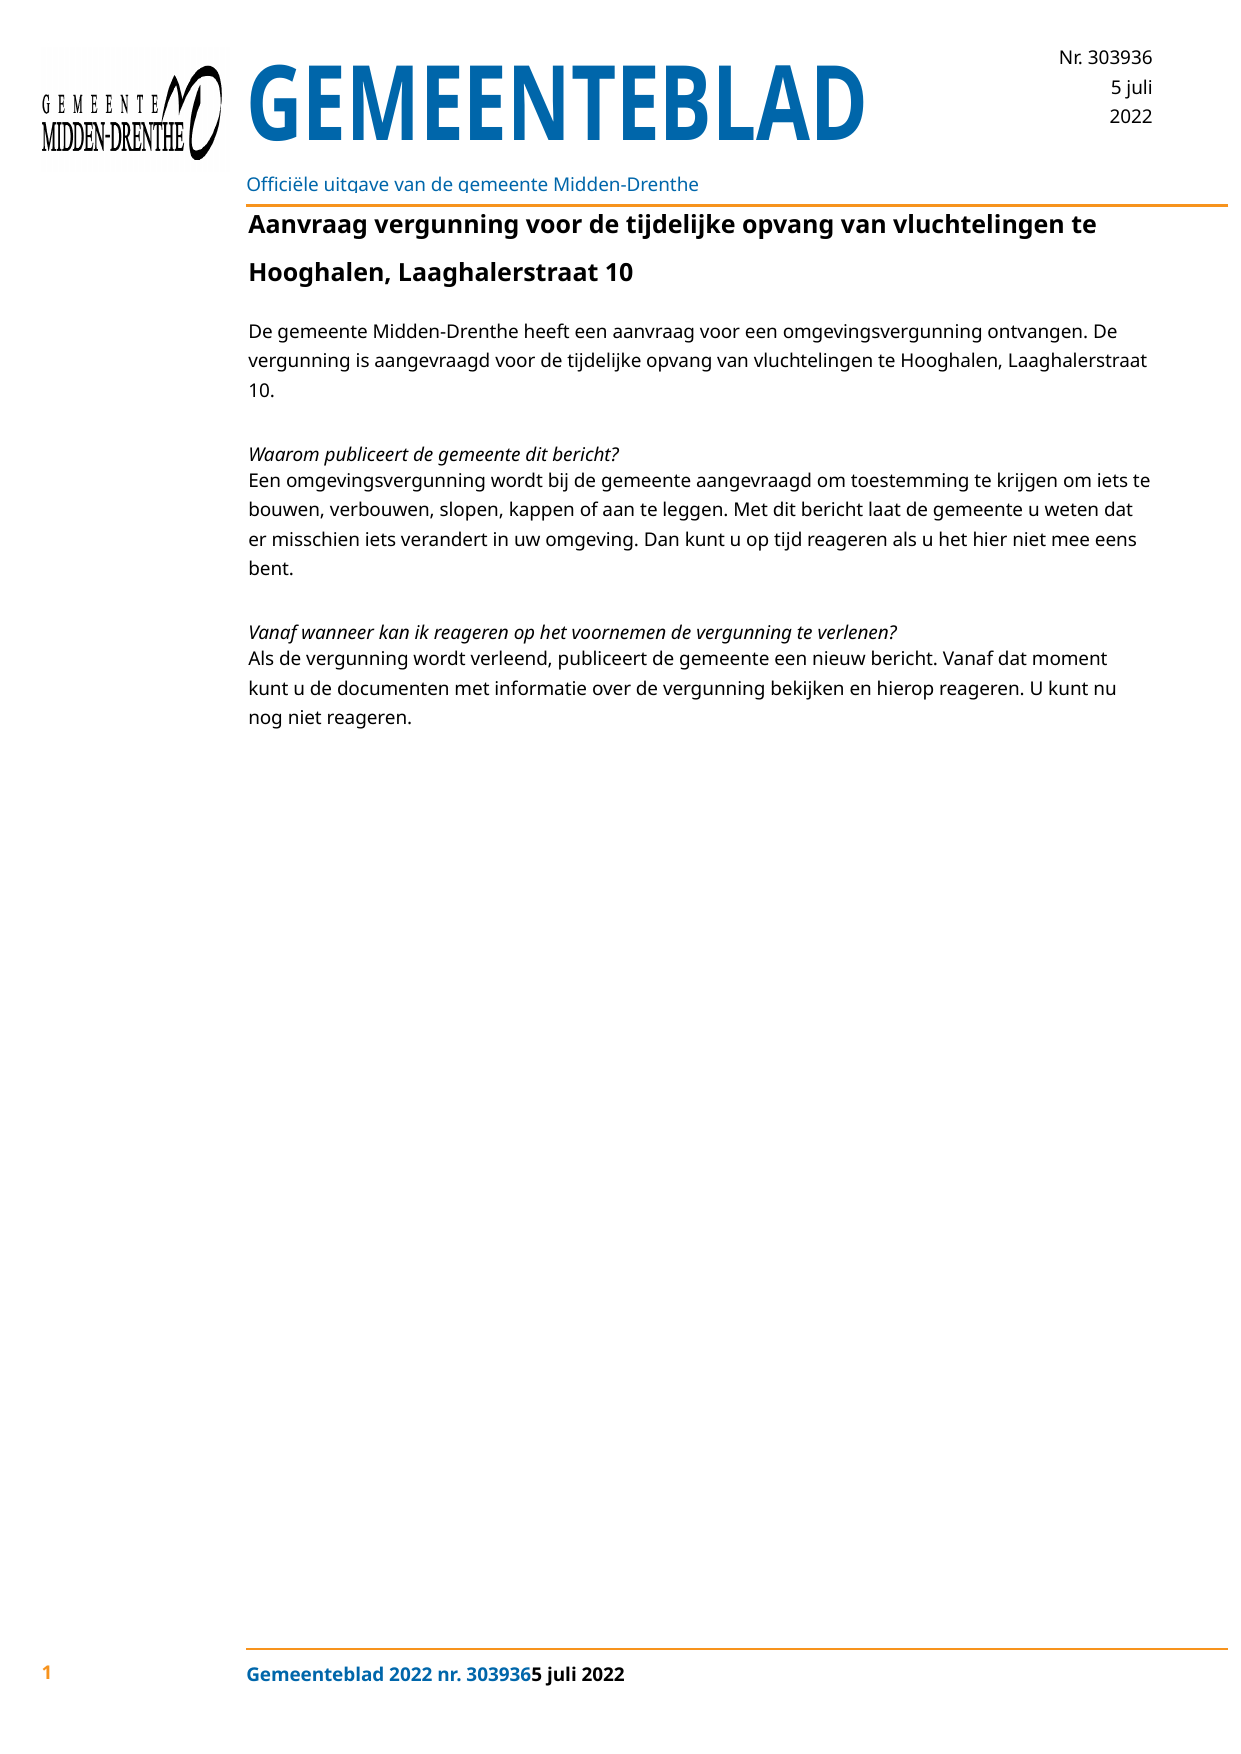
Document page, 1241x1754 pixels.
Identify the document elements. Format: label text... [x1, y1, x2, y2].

text Waarom publiceert de gemeente dit bericht? [248, 441, 1152, 467]
text Aanvraag vergunning voor de tijdelijke opvang van vluchtelingen te Hooghalen, Laaghalerstraat 10 [248, 207, 1152, 288]
picture [41, 47, 231, 172]
text Als de vergunning wordt verleend, publiceert de gemeente een nieuw bericht. Vanaf dat moment kunt u de documenten met informatie over de vergunning bekijken en hierop reageren. U kunt nu nog niet reageren. [248, 645, 1152, 730]
text Een omgevingsvergunning wordt bij de gemeente aangevraagd om toestemming te krijgen om iets te bouwen, verbouwen, slopen, kappen of aan te leggen. Met dit bericht laat de gemeente u weten dat er misschien iets verandert in uw omgeving. Dan kunt u op tijd reageren als u het hier niet mee eens bent. [248, 467, 1152, 581]
text De gemeente Midden-Drenthe heeft een aanvraag voor een omgevingsvergunning ontvangen. De vergunning is aangevraagd voor de tijdelijke opvang van vluchtelingen te Hooghalen, Laaghalerstraat 10. [248, 318, 1152, 403]
text Vanaf wanneer kan ik reageren op het voornemen de vergunning te verlenen? [248, 619, 1152, 645]
